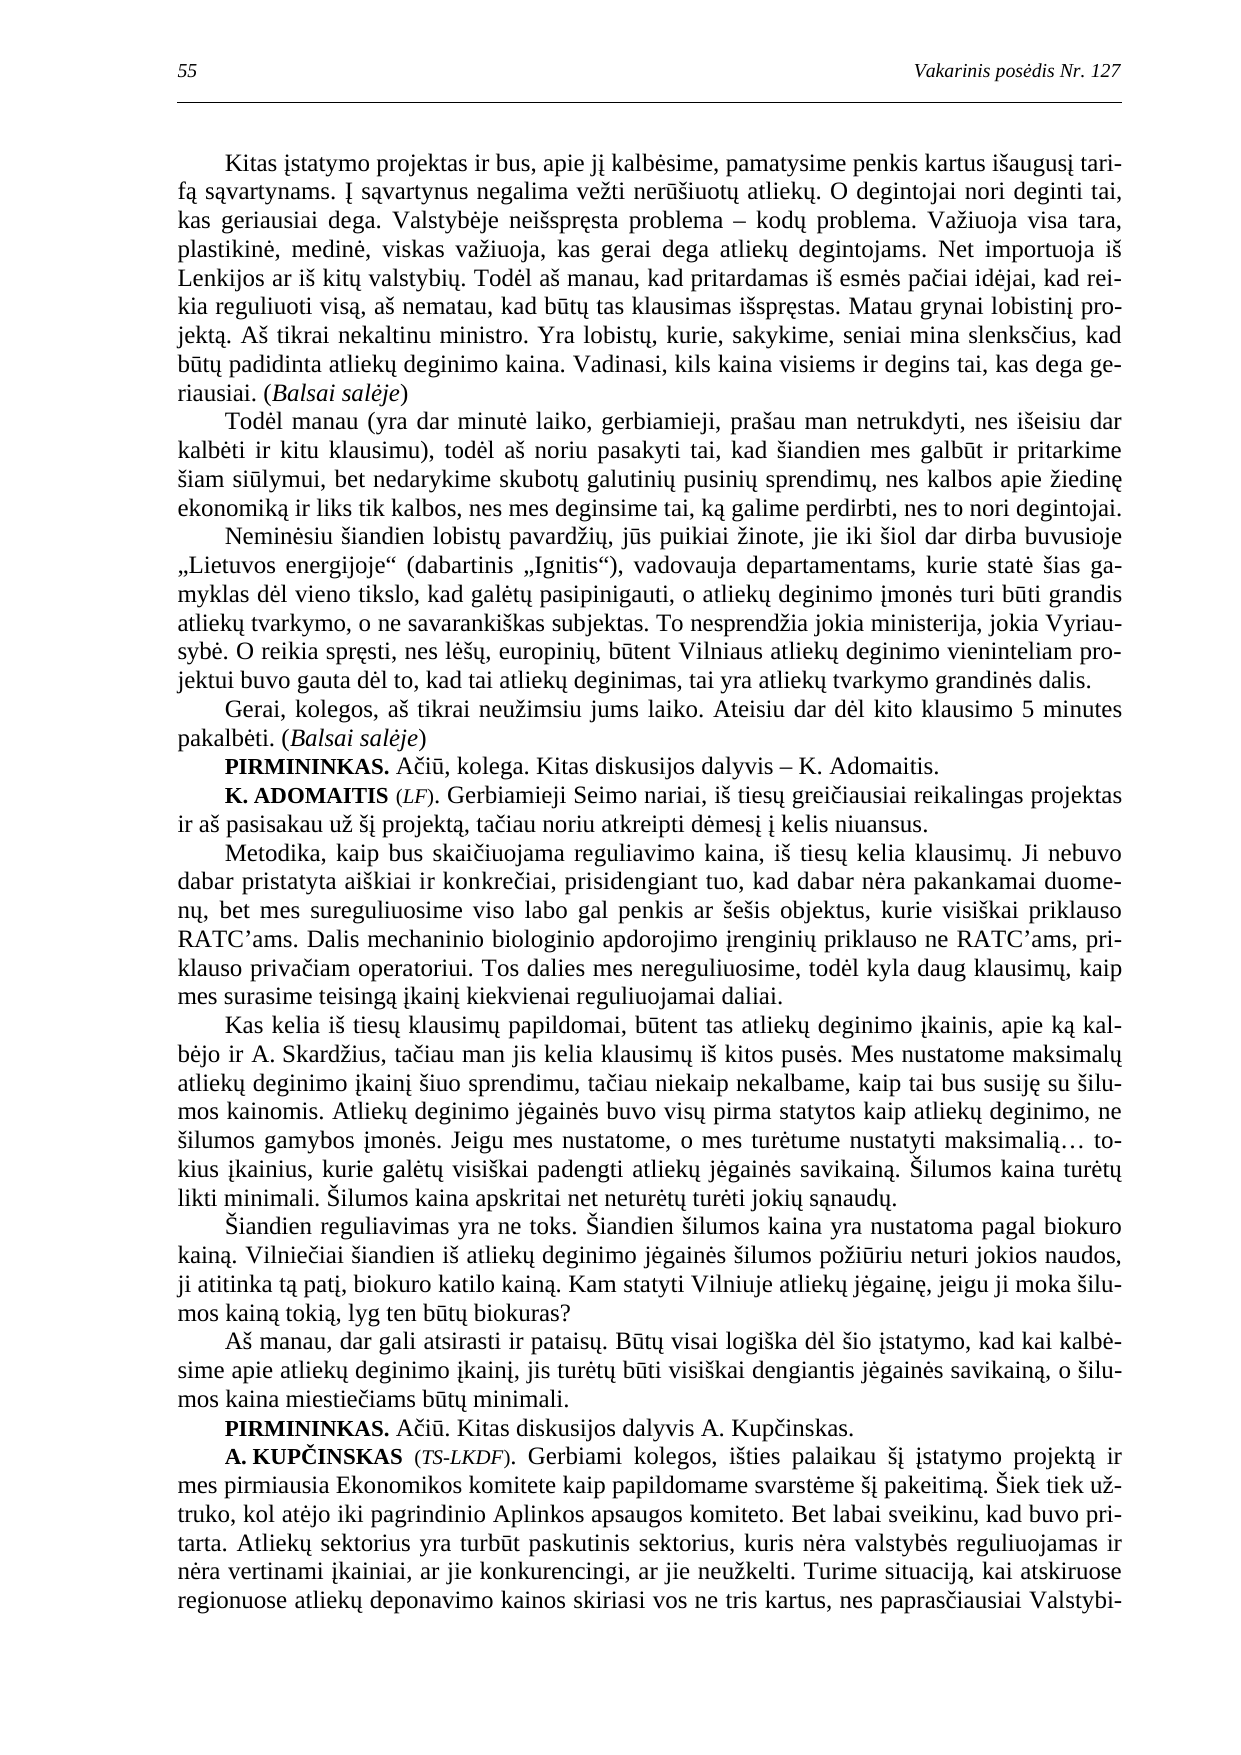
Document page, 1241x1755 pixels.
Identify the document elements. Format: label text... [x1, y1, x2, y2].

text K. ADOMAITIS (LF). Ger­bia­mie­ji Sei­mo na­riai, iš tie­sų grei­čiau­siai rei­ka­lin­gas pro­jek­tas ir aš pa­si­sa­kau už šį pro­jek­tą, ta­čiau no­riu at­kreip­ti dė­me­sį į ke­lis niu­an­sus. [177, 780, 1122, 838]
text PIRMININKAS. Ačiū, ko­le­ga. Ki­tas dis­ku­si­jos da­ly­vis – K. Ado­mai­tis. [177, 751, 1122, 780]
text Me­to­di­ka, kaip bus skai­čiuo­ja­ma re­gu­lia­vi­mo kai­na, iš tie­sų ke­lia klau­si­mų. Ji ne­bu­vo da­bar pri­sta­ty­ta aiš­kiai ir kon­kre­čiai, pri­si­den­giant tuo, kad da­bar nė­ra pa­kan­ka­mai duo­me­nų, bet mes su­re­gu­liuo­si­me vi­so la­bo gal pen­kis ar še­šis ob­jek­tus, ku­rie vi­siš­kai pri­klau­so RATC’ams. Da­lis me­cha­ni­nio bio­lo­gi­nio ap­do­ro­ji­mo įren­gi­nių pri­klau­so ne RATC’ams, pri­klau­so pri­va­čiam ope­ra­to­riui. Tos da­lies mes ne­re­gu­liuo­si­me, to­dėl ky­la daug klau­si­mų, kaip mes su­ra­si­me tei­sin­gą įkai­nį kiek­vie­nai re­gu­liuo­ja­mai da­liai. [177, 838, 1122, 1010]
text A. KUPČINSKAS (TS-LKDF). Ger­bia­mi ko­le­gos, iš­ties pa­lai­kau šį įsta­ty­mo pro­jek­tą ir mes pir­miau­sia Eko­no­mi­kos ko­mi­te­te kaip pa­pil­do­ma­me svars­tė­me šį pa­kei­ti­mą. Šiek tiek už­tru­ko, kol at­ėjo iki pa­grin­di­nio Ap­lin­kos ap­sau­gos ko­mi­te­to. Bet la­bai svei­ki­nu, kad bu­vo pri­tar­ta. At­lie­kų sek­to­rius yra tur­būt pas­ku­ti­nis sek­to­rius, ku­ris nė­ra vals­ty­bės re­gu­liuo­ja­mas ir nė­ra ver­ti­na­mi įkai­niai, ar jie kon­ku­ren­cin­gi, ar jie ne­už­kel­ti. Tu­ri­me si­tu­a­ci­ją, kai at­ski­ruo­se re­gio­nuo­se at­lie­kų de­po­na­vi­mo kai­nos ski­ria­si vos ne tris kar­tus, nes pa­pras­čiau­siai Vals­ty­bi­ [177, 1441, 1122, 1614]
text Kas ke­lia iš tie­sų klau­si­mų pa­pil­do­mai, bū­tent tas at­lie­kų de­gi­ni­mo įkai­nis, apie ką kal­bėjo ir A. Skar­džius, ta­čiau man jis ke­lia klau­si­mų iš ki­tos pu­sės. Mes nu­sta­to­me mak­si­ma­lų at­lie­kų de­gi­ni­mo įkai­nį šiuo spren­di­mu, ta­čiau nie­kaip ne­kal­ba­me, kaip tai bus su­si­ję su ši­lu­mos kai­no­mis. At­lie­kų de­gi­ni­mo jė­gai­nės bu­vo vi­sų pir­ma sta­ty­tos kaip at­lie­kų de­gi­ni­mo, ne ši­lu­mos ga­my­bos įmo­nės. Jei­gu mes nu­sta­to­me, o mes tu­rė­tu­me nu­sta­ty­ti mak­si­ma­lią… to­kius įkai­nius, ku­rie ga­lė­tų vi­siš­kai pa­deng­ti at­lie­kų jė­gai­nės sa­vi­kai­ną. Ši­lu­mos kai­na tu­rė­tų lik­ti mi­ni­ma­li. Ši­lu­mos kai­na ap­skri­tai net ne­tu­rė­tų tu­rė­ti jo­kių są­nau­dų. [177, 1010, 1122, 1211]
text Šian­dien re­gu­lia­vi­mas yra ne toks. Šian­dien ši­lu­mos kai­na yra nu­sta­to­ma pa­gal bio­ku­ro kai­ną. Vil­nie­čiai šian­dien iš at­lie­kų de­gi­ni­mo jė­gai­nės ši­lu­mos po­žiū­riu ne­tu­ri jo­kios nau­dos, ji ati­tin­ka tą pa­tį, bio­ku­ro ka­ti­lo kai­ną. Kam sta­ty­ti Vil­niu­je at­lie­kų jė­gai­nę, jei­gu ji mo­ka ši­lu­mos kai­ną to­kią, lyg ten bū­tų bio­ku­ras? [177, 1211, 1122, 1326]
text Ne­mi­nė­siu šian­dien lo­bis­tų pa­var­džių, jūs pui­kiai ži­no­te, jie iki šiol dar dir­ba bu­vu­sio­je „Lie­tu­vos ener­gi­jo­je“ (da­bar­ti­nis „Ig­ni­tis“), va­do­vau­ja de­par­ta­men­tams, ku­rie sta­tė šias ga­myk­las dėl vie­no tiks­lo, kad ga­lė­tų pa­si­pi­ni­gau­ti, o at­lie­kų de­gi­ni­mo įmo­nės tu­ri bū­ti gran­dis at­lie­kų tvar­ky­mo, o ne sa­va­ran­kiš­kas sub­jek­tas. To ne­spren­džia jo­kia mi­nis­te­ri­ja, jo­kia Vy­riau­sy­bė. O rei­kia spręs­ti, nes lė­šų, eu­ro­pi­nių, bū­tent Vil­niaus at­lie­kų de­gi­ni­mo vie­nin­te­liam pro­jek­tui bu­vo gau­ta dėl to, kad tai at­lie­kų de­gi­ni­mas, tai yra at­lie­kų tvar­ky­mo gran­di­nės da­lis. [177, 521, 1122, 694]
text Ki­tas įsta­ty­mo pro­jek­tas ir bus, apie jį kal­bė­si­me, pa­ma­ty­si­me pen­kis kar­tus iš­au­gu­sį ta­ri­fą są­var­ty­nams. Į są­var­ty­nus ne­ga­li­ma vež­ti ne­rū­šiuo­tų at­lie­kų. O de­gin­to­jai no­ri de­gin­ti tai, kas ge­riau­siai de­ga. Vals­ty­bė­je ne­iš­spręs­ta pro­ble­ma – ko­dų pro­ble­ma. Va­žiuo­ja vi­sa ta­ra, plas­ti­ki­nė, me­di­nė, vis­kas va­žiuo­ja, kas ge­rai de­ga at­lie­kų de­gin­to­jams. Net im­por­tuo­ja iš Len­ki­jos ar iš ki­tų vals­ty­bių. To­dėl aš ma­nau, kad pri­tar­da­mas iš es­mės pa­čiai idė­jai, kad rei­kia re­gu­liuo­ti vi­są, aš ne­ma­tau, kad bū­tų tas klau­si­mas iš­spręs­tas. Ma­tau gry­nai lo­bis­ti­nį pro­jek­tą. Aš tik­rai ne­kal­ti­nu mi­nist­ro. Yra lo­bis­tų, ku­rie, sa­ky­ki­me, se­niai mi­na slenks­čius, kad bū­tų pa­di­din­ta at­lie­kų de­gi­ni­mo kai­na. Va­di­na­si, kils kai­na vi­siems ir de­gins tai, kas de­ga ge­riau­siai. (Bal­sai sa­lė­je) [177, 148, 1122, 406]
text Aš ma­nau, dar ga­li at­si­ras­ti ir pa­tai­sų. Bū­tų vi­sai lo­giš­ka dėl šio įsta­ty­mo, kad kai kal­bė­si­me apie at­lie­kų de­gi­ni­mo įkai­nį, jis tu­rė­tų bū­ti vi­siš­kai den­gian­tis jė­gai­nės sa­vi­kai­ną, o ši­lu­mos kai­na mies­tie­čiams bū­tų mi­ni­ma­li. [177, 1326, 1122, 1413]
text Ge­rai, ko­le­gos, aš tik­rai ne­už­im­siu jums lai­ko. At­ei­siu dar dėl ki­to klau­si­mo 5 mi­nu­tes pa­kal­bė­ti. (Bal­sai sa­lė­je) [177, 694, 1122, 751]
text To­dėl ma­nau (yra dar mi­nu­tė lai­ko, ger­bia­mie­ji, pra­šau man ne­truk­dy­ti, nes iš­ei­siu dar kal­bė­ti ir ki­tu klau­si­mu), to­dėl aš no­riu pa­sa­ky­ti tai, kad šian­dien mes gal­būt ir pri­tar­ki­me šiam siū­ly­mui, bet ne­da­ry­ki­me sku­bo­tų ga­lu­ti­nių pu­si­nių spren­di­mų, nes kal­bos apie žie­di­nę eko­no­mi­ką ir liks tik kal­bos, nes mes de­gin­si­me tai, ką ga­li­me per­dirb­ti, nes to no­ri de­gin­to­jai. [177, 406, 1122, 521]
text PIRMININKAS. Ačiū. Ki­tas dis­ku­si­jos da­ly­vis A. Kup­čins­kas. [177, 1413, 1122, 1441]
